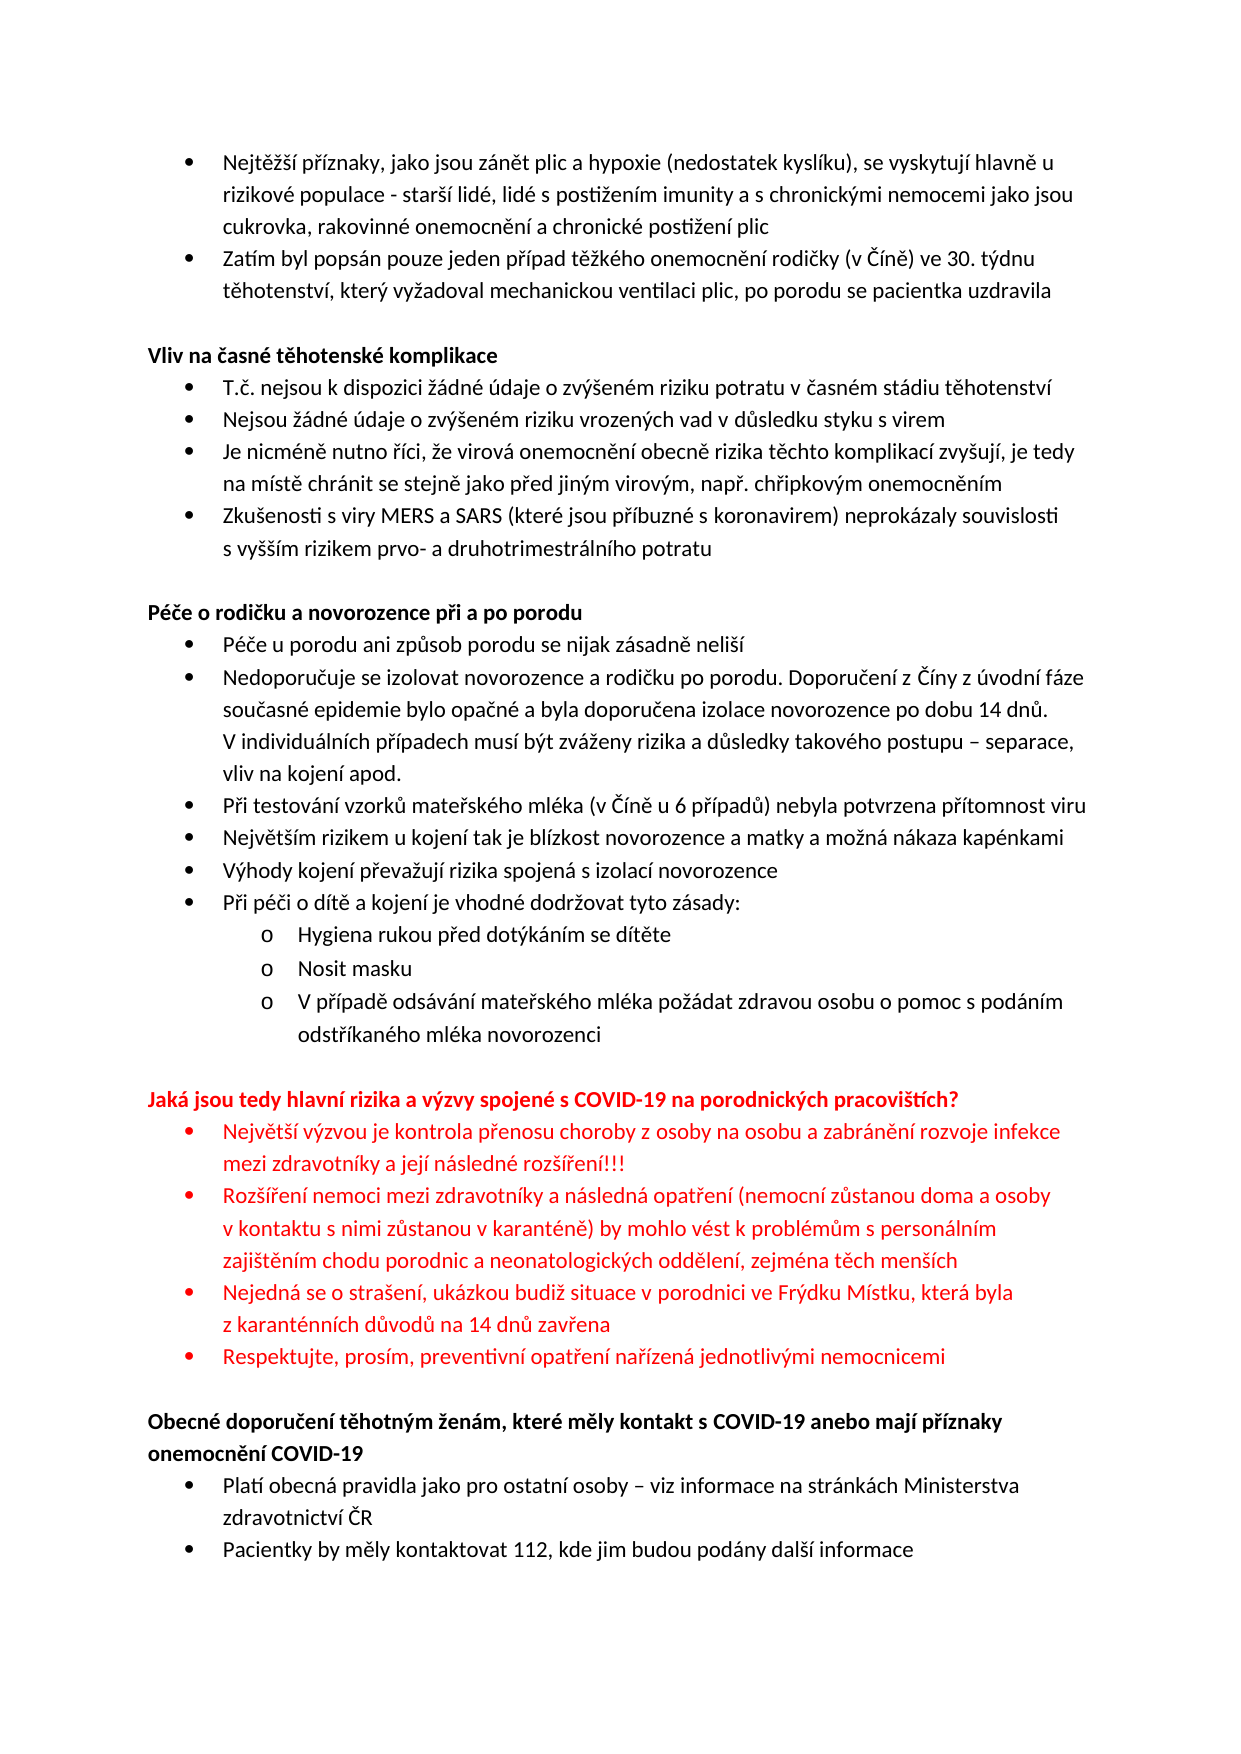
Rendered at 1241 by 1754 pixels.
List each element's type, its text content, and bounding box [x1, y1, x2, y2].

list Hygiena rukou před dotýkáním se dítěte [260, 920, 1093, 949]
text Péče o rodičku a novorozence při a po porodu [148, 598, 1093, 626]
list Zkušenosti s viry MERS a SARS (které jsou příbuzné s koronavirem) neprokázaly souvislosti s vyšším rizikem prvo- a druhotrimestrálního potratu [185, 502, 1093, 562]
text Obecné doporučení těhotným ženám, které měly kontakt s COVID-19 anebo mají příznaky onemocnění COVID-19 [148, 1407, 1093, 1467]
list Největším rizikem u kojení tak je blízkost novorozence a matky a možná nákaza kapénkami [185, 823, 1093, 852]
list Rozšíření nemoci mezi zdravotníky a následná opatření (nemocní zůstanou doma a osoby v kontaktu s nimi zůstanou v karanténě) by mohlo vést k problémům s personálním zajištěním chodu porodnic a neonatologických oddělení, zejména těch menších [185, 1181, 1093, 1274]
list T.č. nejsou k dispozici žádné údaje o zvýšeném riziku potratu v časném stádiu těhotenství [185, 373, 1093, 401]
list Péče u porodu ani způsob porodu se nijak zásadně neliší [185, 630, 1093, 658]
list Nejsou žádné údaje o zvýšeném riziku vrozených vad v důsledku styku s virem [185, 405, 1093, 433]
list Nedoporučuje se izolovat novorozence a rodičku po porodu. Doporučení z Číny z úvodní fáze současné epidemie bylo opačné a byla doporučena izolace novorozence po dobu 14 dnů. V individuálních případech musí být zváženy rizika a důsledky takového postupu – separace, vliv na kojení apod. [185, 663, 1093, 787]
list Výhody kojení převažují rizika spojená s izolací novorozence [185, 856, 1093, 884]
list Nejedná se o strašení, ukázkou budiž situace v porodnici ve Frýdku Místku, která byla z karanténních důvodů na 14 dnů zavřena [185, 1278, 1093, 1338]
list Nejtěžší příznaky, jako jsou zánět plic a hypoxie (nedostatek kyslíku), se vyskytují hlavně u rizikové populace - starší lidé, lidé s postižením imunity a s chronickými nemocemi jako jsou cukrovka, rakovinné onemocnění a chronické postižení plic [185, 148, 1093, 240]
list Při testování vzorků mateřského mléka (v Číně u 6 případů) nebyla potvrzena přítomnost viru [185, 791, 1093, 819]
list Nosit masku [260, 954, 1093, 983]
text Vliv na časné těhotenské komplikace [148, 341, 1093, 369]
list Je nicméně nutno říci, že virová onemocnění obecně rizika těchto komplikací zvyšují, je tedy na místě chránit se stejně jako před jiným virovým, např. chřipkovým onemocněním [185, 437, 1093, 497]
text Jaká jsou tedy hlavní rizika a výzvy spojené s COVID-19 na porodnických pracovištích? [148, 1085, 1093, 1113]
list Pacientky by měly kontaktovat 112, kde jim budou podány další informace [185, 1536, 1093, 1563]
list Zatím byl popsán pouze jeden případ těžkého onemocnění rodičky (v Číně) ve 30. týdnu těhotenství, který vyžadoval mechanickou ventilaci plic, po porodu se pacientka uzdravila [185, 244, 1093, 304]
list Při péči o dítě a kojení je vhodné dodržovat tyto zásady: [185, 888, 1093, 916]
list V případě odsávání mateřského mléka požádat zdravou osobu o pomoc s podáním odstříkaného mléka novorozenci [260, 987, 1093, 1048]
list Platí obecná pravidla jako pro ostatní osoby – viz informace na stránkách Ministerstva zdravotnictví ČR [185, 1471, 1093, 1531]
list Respektujte, prosím, preventivní opatření nařízená jednotlivými nemocnicemi [185, 1342, 1093, 1370]
list Největší výzvou je kontrola přenosu choroby z osoby na osobu a zabránění rozvoje infekce mezi zdravotníky a její následné rozšíření!!! [185, 1117, 1093, 1177]
